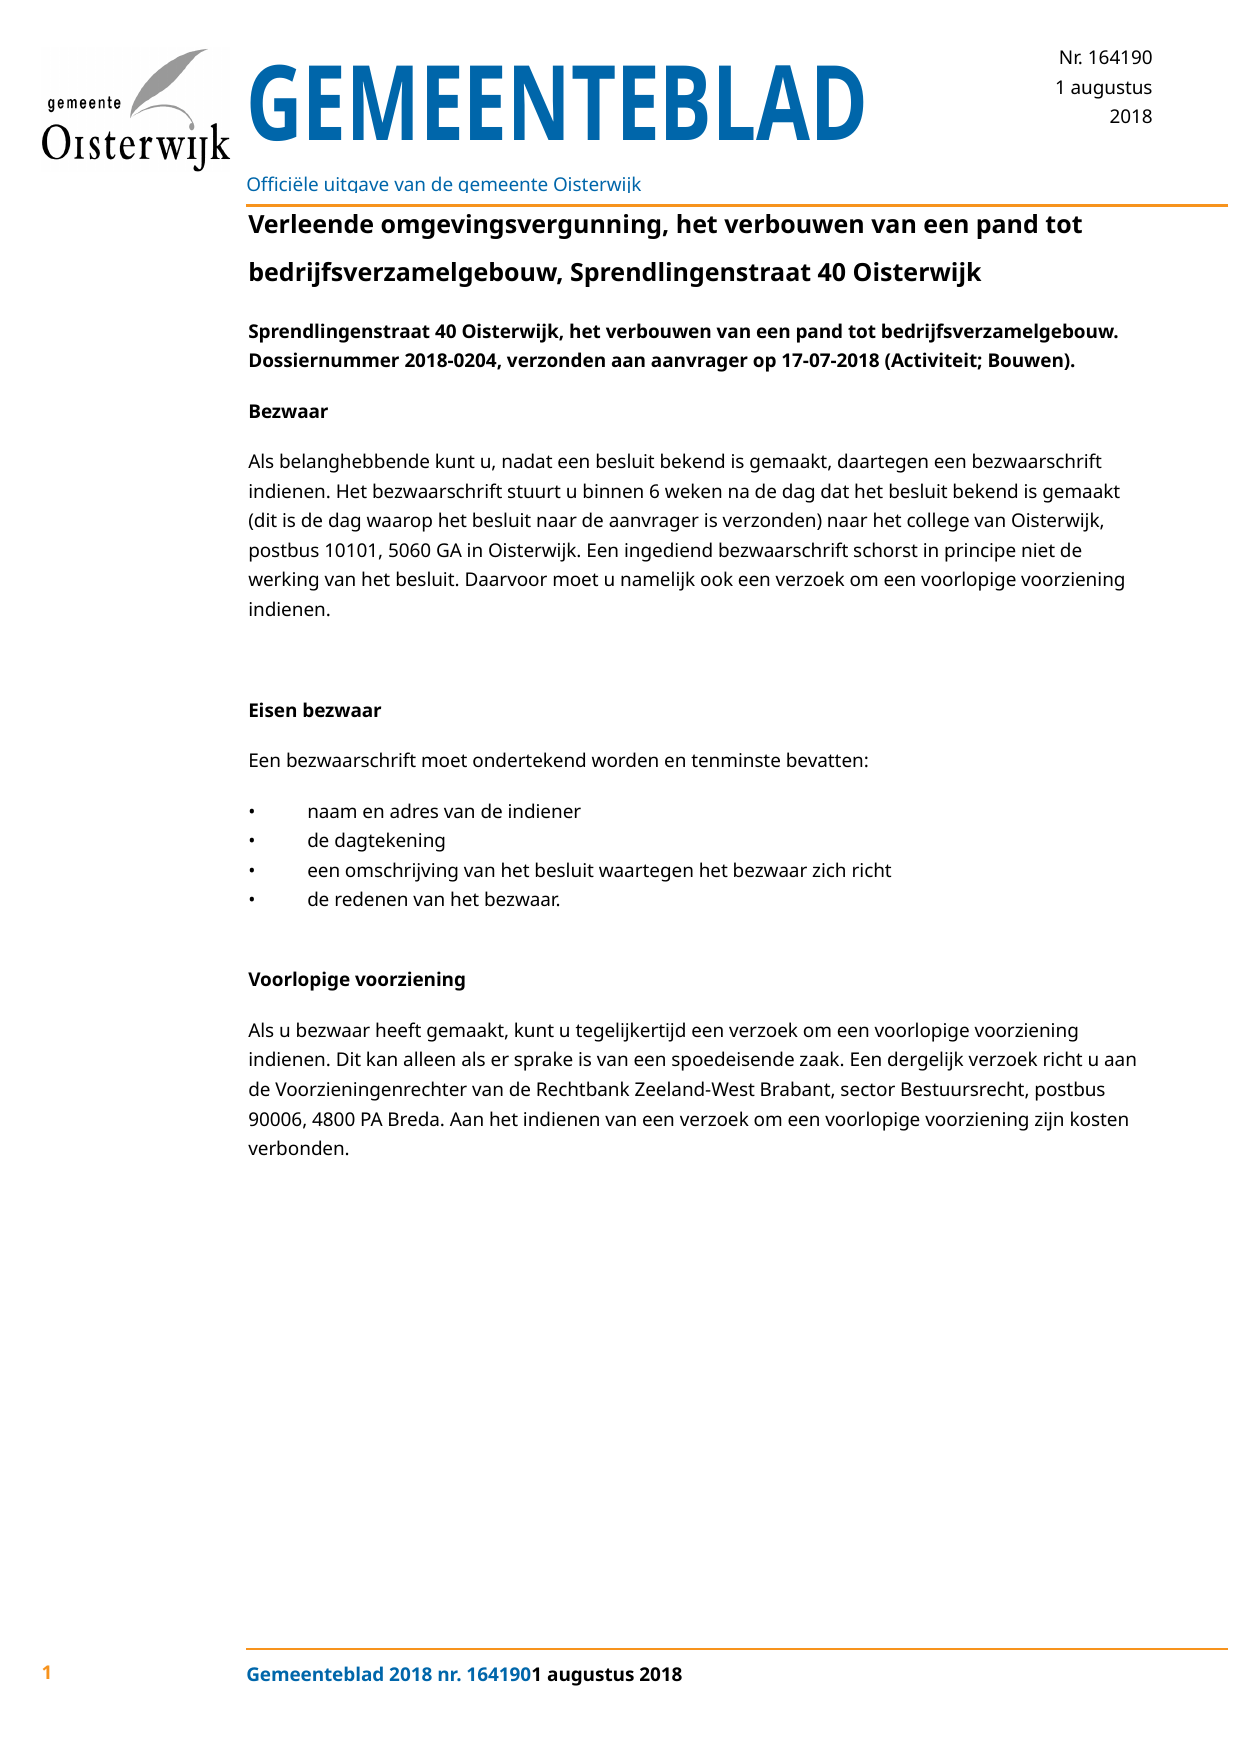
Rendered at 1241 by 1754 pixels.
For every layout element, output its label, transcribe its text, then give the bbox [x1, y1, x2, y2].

list naam en adres van de indiener [248, 798, 1152, 824]
text Eisen bezwaar [248, 697, 1152, 723]
list een omschrijving van het besluit waartegen het bezwaar zich richt [248, 857, 1152, 883]
text Een bezwaarschrift moet ondertekend worden en tenminste bevatten: [248, 747, 1152, 773]
list de redenen van het bezwaar. [248, 887, 1152, 912]
text Sprendlingenstraat 40 Oisterwijk, het verbouwen van een pand tot bedrijfsverzamelgebouw. Dossiernummer 2018-0204, verzonden aan aanvrager op 17-07-2018 (Activiteit; Bouwen). [248, 318, 1152, 373]
text Als belanghebbende kunt u, nadat een besluit bekend is gemaakt, daartegen een bezwaarschrift indienen. Het bezwaarschrift stuurt u binnen 6 weken na de dag dat het besluit bekend is gemaakt (dit is de dag waarop het besluit naar de aanvrager is verzonden) naar het college van Oisterwijk, postbus 10101, 5060 GA in Oisterwijk. Een ingediend bezwaarschrift schorst in principe niet de werking van het besluit. Daarvoor moet u namelijk ook een verzoek om een voorlopige voorziening indienen. [248, 448, 1152, 622]
text Verleende omgevingsvergunning, het verbouwen van een pand tot bedrijfsverzamelgebouw, Sprendlingenstraat 40 Oisterwijk [248, 207, 1152, 288]
picture [41, 47, 231, 172]
text Bezwaar [248, 398, 1152, 424]
text Voorlopige voorziening [248, 967, 1152, 992]
text Als u bezwaar heeft gemaakt, kunt u tegelijkertijd een verzoek om een voorlopige voorziening indienen. Dit kan alleen als er sprake is van een spoedeisende zaak. Een dergelijk verzoek richt u aan de Voorzieningenrechter van de Rechtbank Zeeland-West Brabant, sector Bestuursrecht, postbus 90006, 4800 PA Breda. Aan het indienen van een verzoek om een voorlopige voorziening zijn kosten verbonden. [248, 1017, 1152, 1161]
list de dagtekening [248, 827, 1152, 853]
